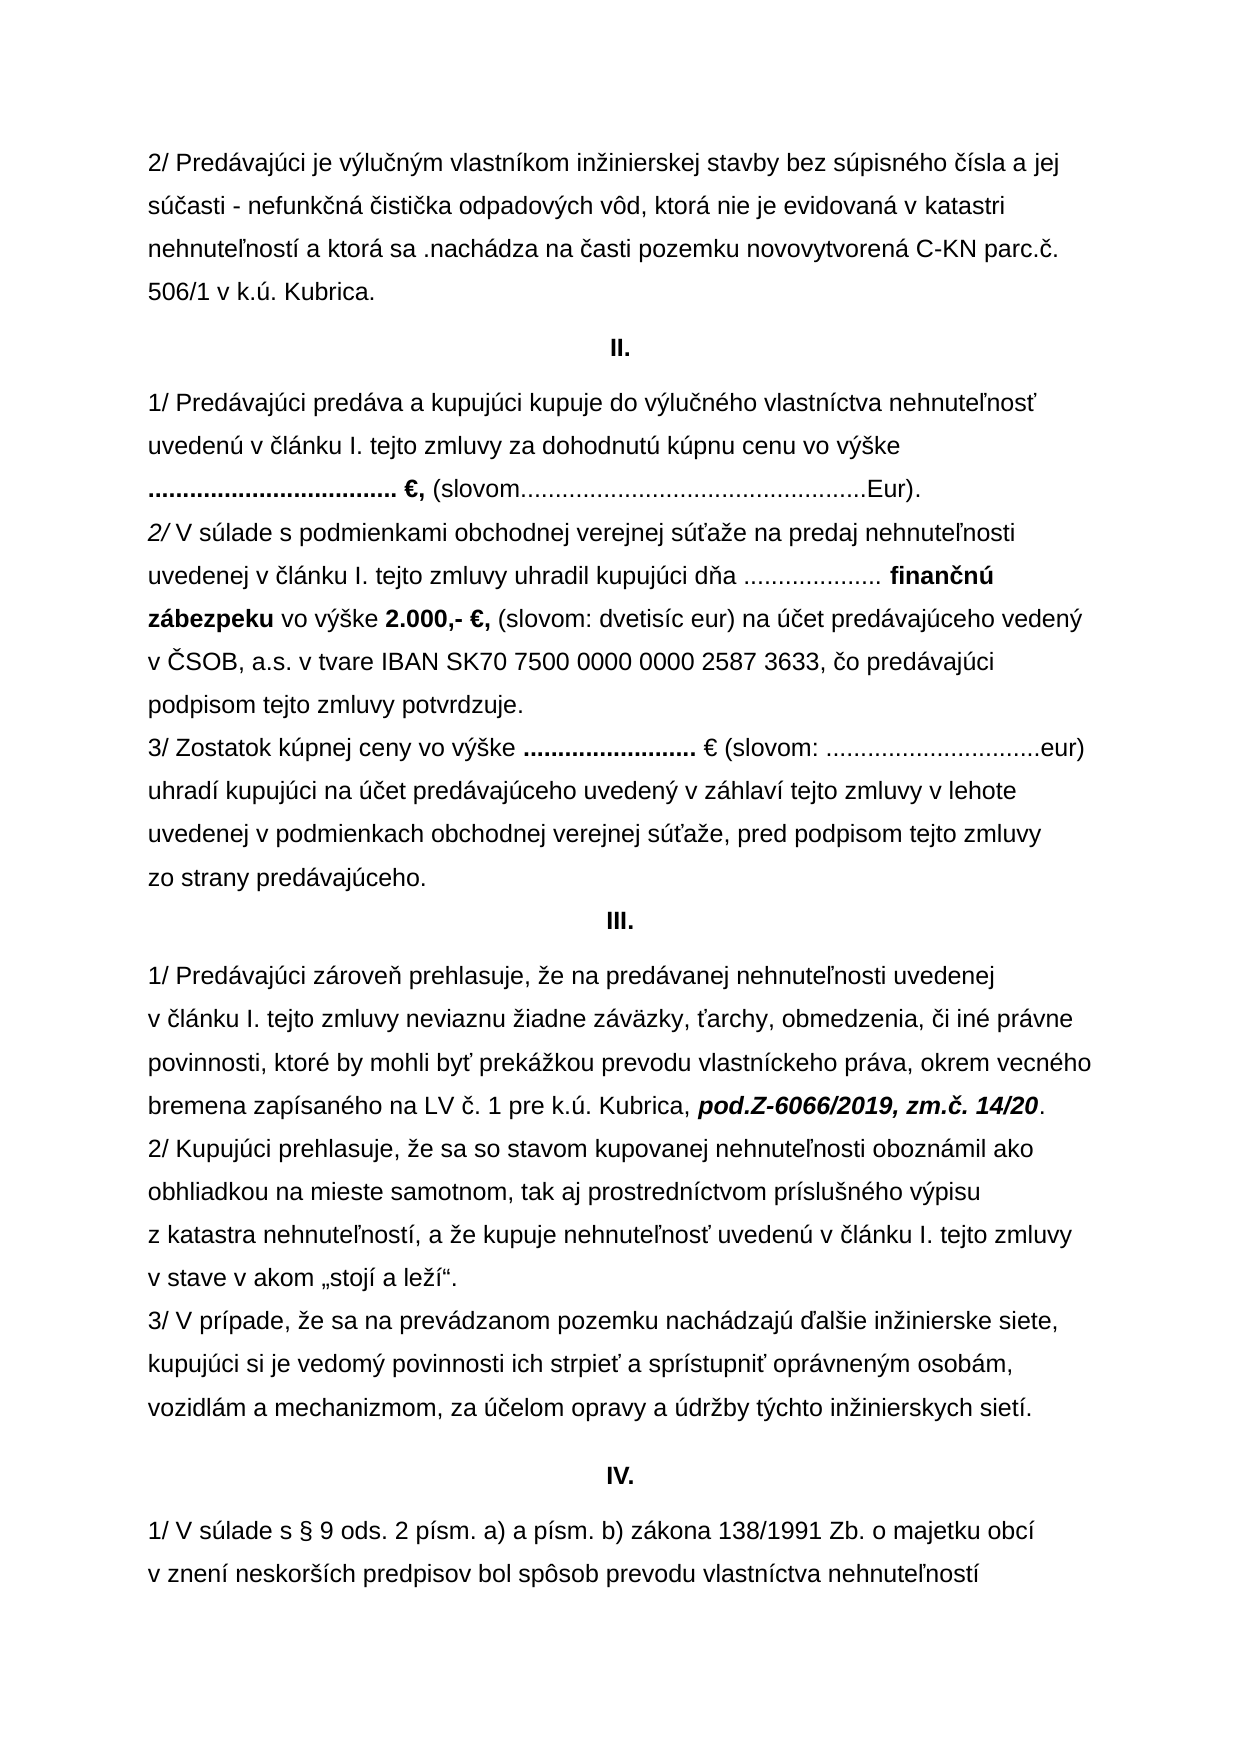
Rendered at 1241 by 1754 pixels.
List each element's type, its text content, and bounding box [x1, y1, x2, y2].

text 2/ V súlade s podmienkami obchodnej verejnej súťaže na predaj nehnuteľnosti uvedenej v článku I. tejto zmluvy uhradil kupujúci dňa .................... finančnú zábezpeku vo výške 2.000,- €, (slovom: dvetisíc eur) na účet predávajúceho vedený v ČSOB, a.s. v tvare IBAN SK70 7500 0000 0000 2587 3633, čo predávajúci podpisom tejto zmluvy potvrdzuje. [148, 518, 1093, 719]
text 2/ Kupujúci prehlasuje, že sa so stavom kupovanej nehnuteľnosti oboznámil ako obhliadkou na mieste samotnom, tak aj prostredníctvom príslušného výpisu z katastra nehnuteľností, a že kupuje nehnuteľnosť uvedenú v článku I. tejto zmluvy v stave v akom „stojí a leží“. [148, 1134, 1093, 1292]
text 3/ Zostatok kúpnej ceny vo výške ......................... € (slovom: ...............................eur) uhradí kupujúci na účet predávajúceho uvedený v záhlaví tejto zmluvy v lehote uvedenej v podmienkach obchodnej verejnej súťaže, pred podpisom tejto zmluvy [148, 733, 1093, 848]
text v článku I. tejto zmluvy neviaznu žiadne záväzky, ťarchy, obmedzenia, či iné právne povinnosti, ktoré by mohli byť prekážkou prevodu vlastníckeho práva, okrem vecného bremena zapísaného na LV č. 1 pre k.ú. Kubrica, pod.Z-6066/2019, zm.č. 14/20. [148, 1004, 1093, 1119]
text zo strany predávajúceho. [148, 863, 1093, 891]
text 1/ Predávajúci zároveň prehlasuje, že na predávanej nehnuteľnosti uvedenej [148, 961, 1093, 990]
text 2/ Predávajúci je výlučným vlastníkom inžinierskej stavby bez súpisného čísla a jej súčasti - nefunkčná čistička odpadových vôd, ktorá nie je evidovaná v katastri nehnuteľností a ktorá sa .nachádza na časti pozemku novovytvorená C-KN parc.č. 506/1 v k.ú. Kubrica. [148, 148, 1093, 306]
text 1/ Predávajúci predáva a kupujúci kupuje do výlučného vlastníctva nehnuteľnosť uvedenú v článku I. tejto zmluvy za dohodnutú kúpnu cenu vo výške .................................... €, (slovom..................................................Eur). [148, 388, 1093, 503]
text 3/ V prípade, že sa na prevádzanom pozemku nachádzajú ďalšie inžinierske siete, kupujúci si je vedomý povinnosti ich strpieť a sprístupniť oprávneným osobám, vozidlám a mechanizmom, za účelom opravy a údržby týchto inžinierskych sietí. [148, 1306, 1093, 1421]
text 1/ V súlade s § 9 ods. 2 písm. a) a písm. b) zákona 138/1991 Zb. o majetku obcí v znení neskorších predpisov bol spôsob prevodu vlastníctva nehnuteľností [148, 1516, 1093, 1588]
subtitle II. [148, 333, 1093, 361]
subtitle III. [148, 906, 1093, 934]
subtitle IV. [148, 1461, 1093, 1489]
